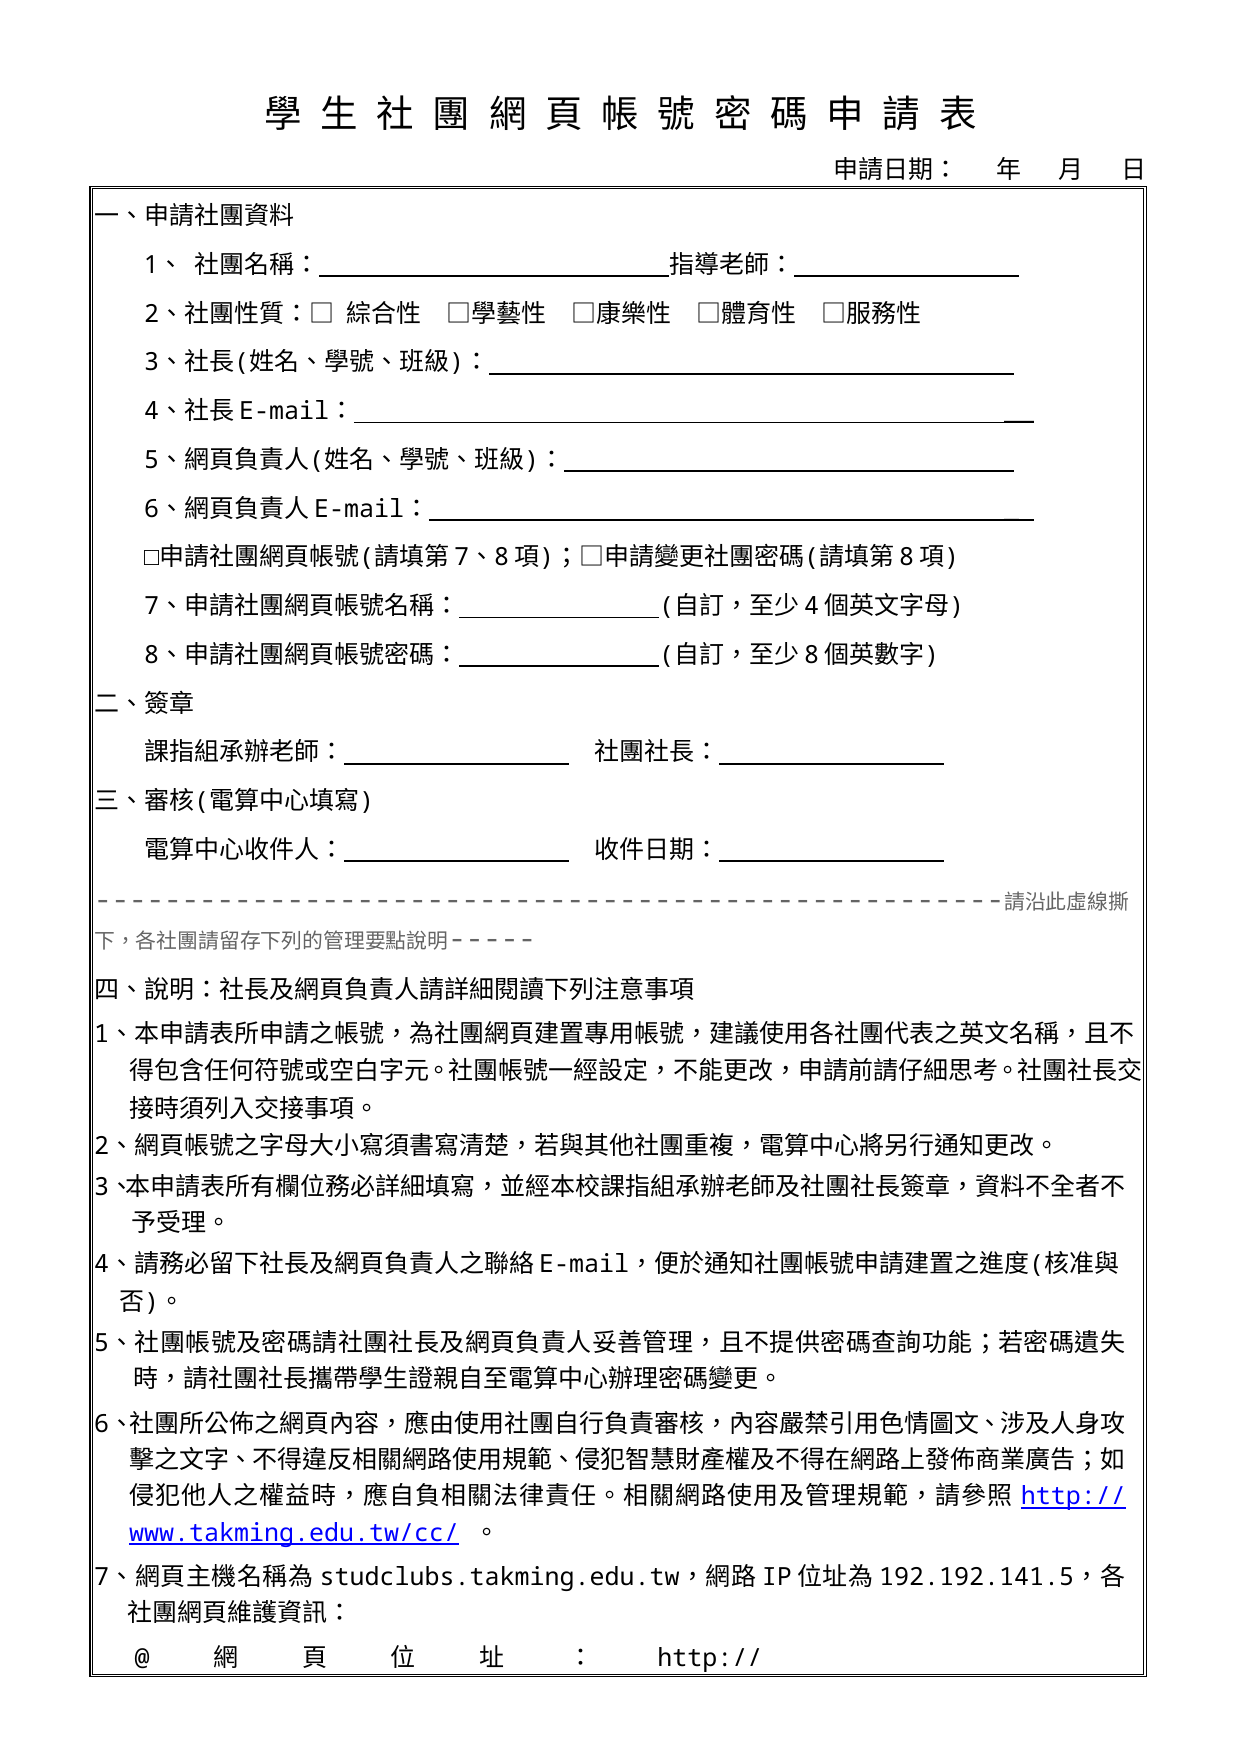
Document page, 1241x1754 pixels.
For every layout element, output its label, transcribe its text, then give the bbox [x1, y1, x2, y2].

text 申請日期： 年 月 日 [94, 149, 1146, 186]
table_header 一、申請社團資料 社團名稱： 指導老師： 2、社團性質：□ 綜合性 □學藝性 □康樂性 □體育性 □服務性 3、社長(姓名、學號、班級)： 4、社長E-mail： __ 5、網頁負責人(姓名、學號、班級)： 6、網頁負責人E-mail： _ □申請社團網頁帳號(請填第7、8項)；□申請變更社團密碼(請填第8項) 7、申請社團網頁帳號名稱： (自訂，至少4個英文字母) 8、申請社團網頁帳號密碼： (自訂，至少8個英數字) 二、簽章 課指組承辦老師： 社團社長： 三、審核(電算中心填寫) 電算中心收件人： 收件日期： ----------------------------------------------------請沿此虛線撕下，各社團請留存下列的管理要點說明----- 四、說明：社長及網頁負責人請詳細閱讀下列注意事項 1、本申請表所申請之帳號，為社團網頁建置專用帳號，建議使用各社團代表之英文名稱，且不得包含任何符號或空白字元。社團帳號一經設定，不能更改，申請前請仔細思考。社團社長交接時須列入交接事項。 2、網頁帳號之字母大小寫須書寫清楚，若與其他社團重複，電算中心將另行通知更改。 3、本申請表所有欄位務必詳細填寫，並經本校課指組承辦老師及社團社長簽章，資料不全者不予受理。 4、請務必留下社長及網頁負責人之聯絡E-mail，便於通知社團帳號申請建置之進度(核准與否)。 5、社團帳號及密碼請社團社長及網頁負責人妥善管理，且不提供密碼查詢功能；若密碼遺失時，請社團社長攜帶學生證親自至電算中心辦理密碼變更。 6、社團所公佈之網頁內容，應由使用社團自行負責審核，內容嚴禁引用色情圖文、涉及人身攻擊之文字、不得違反相關網路使用規範、侵犯智慧財產權及不得在網路上發佈商業廣告；如侵犯他人之權益時，應自負相關法律責任。相關網路使用及管理規範，請參照http://www.takming.edu.tw/cc/ 。 7、網頁主機名稱為studclubs.takming.edu.tw，網路IP位址為192.192.141.5，各社團網頁維護資訊： [93, 189, 1143, 1674]
table_header @網頁位址：http:// [131, 1633, 781, 1674]
text 學 生 社 團 網 頁 帳 號 密 碼 申 請 表 [94, 74, 1146, 149]
